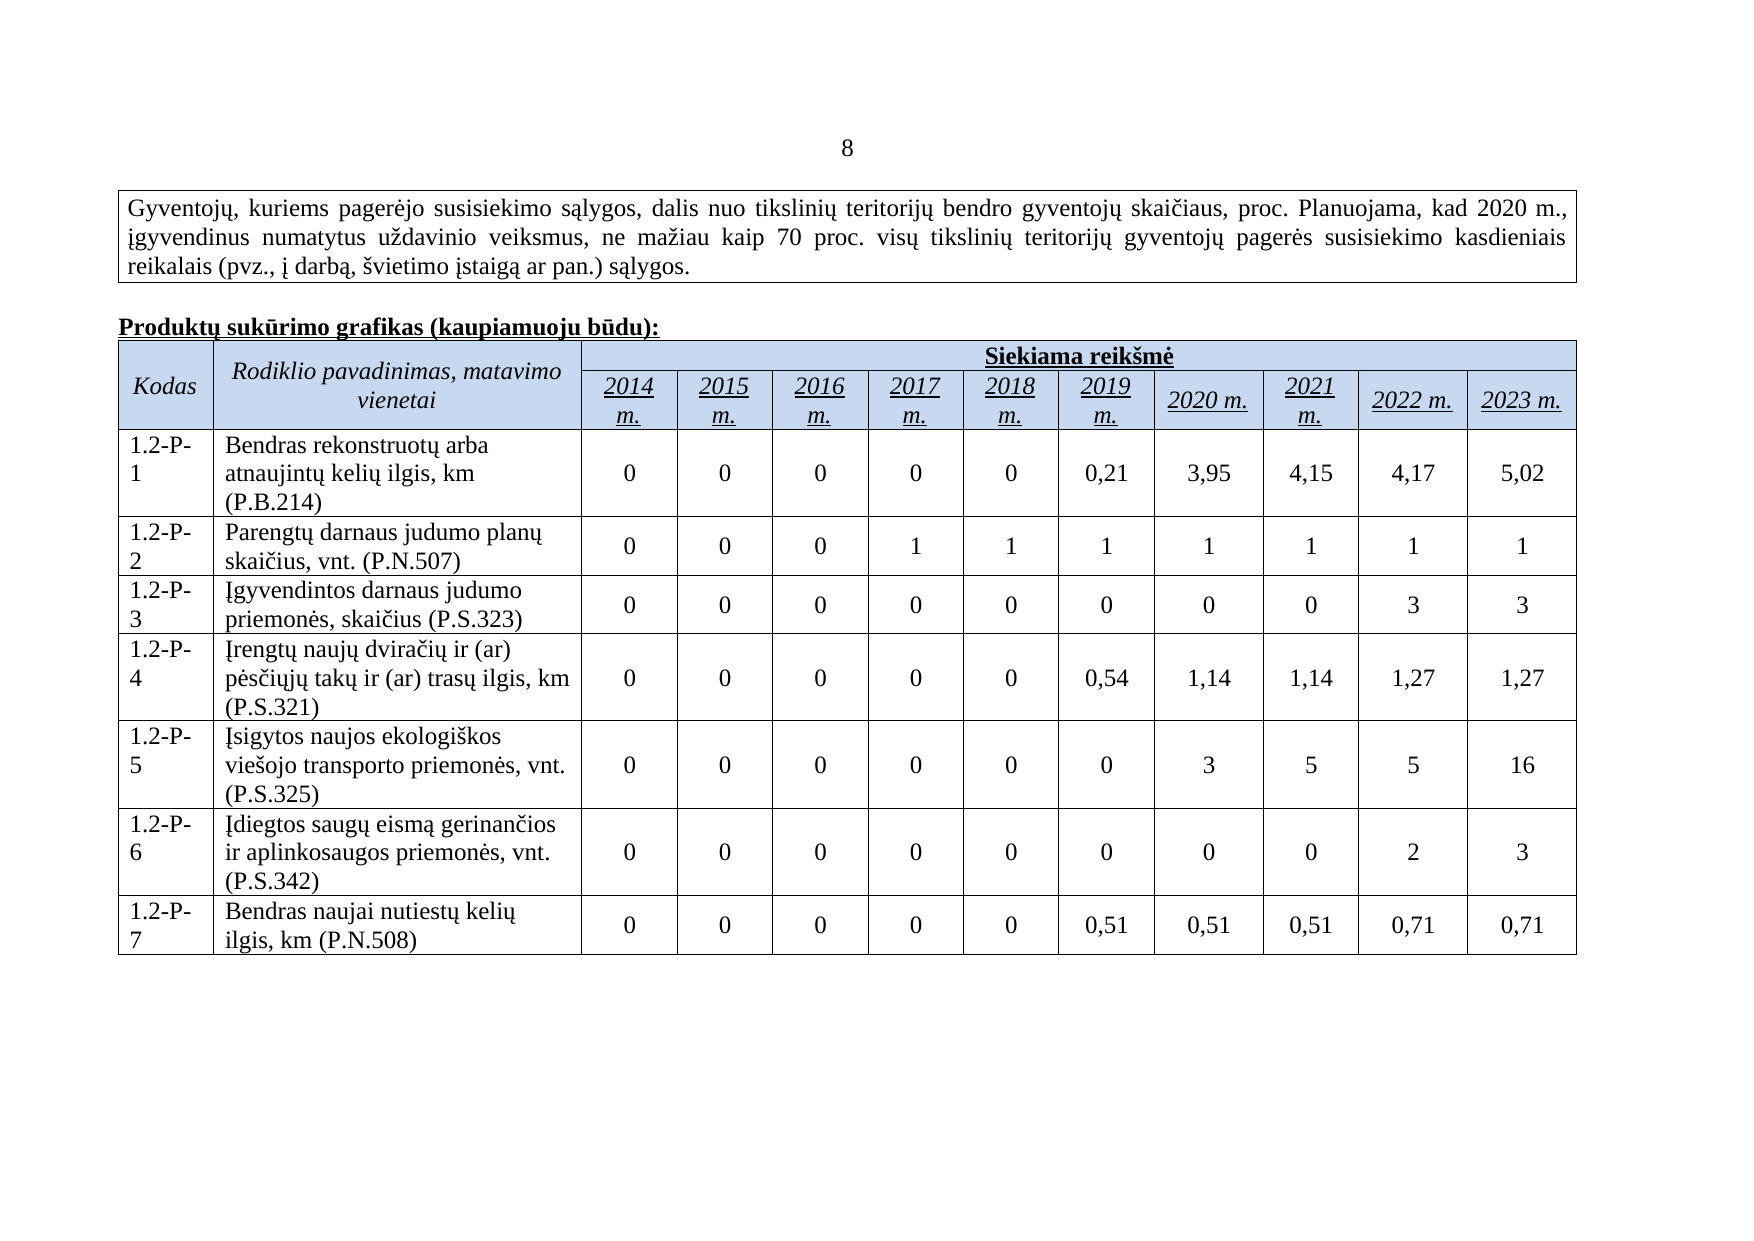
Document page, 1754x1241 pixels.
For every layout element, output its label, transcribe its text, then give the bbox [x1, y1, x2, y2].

table_cell 0 [678, 634, 772, 720]
table_cell 0 [678, 896, 772, 953]
table_cell 2 [1359, 809, 1467, 895]
table_cell 0 [964, 721, 1058, 808]
table_cell 0 [1264, 809, 1358, 895]
table_cell 0 [964, 896, 1058, 953]
table_cell 1 [1468, 517, 1576, 574]
table_cell 3,95 [1155, 430, 1263, 516]
table_cell 0 [1155, 809, 1263, 895]
table_cell 0 [678, 809, 772, 895]
table_cell 2022 m. [1359, 371, 1467, 429]
table_cell 1.2-P-2 [119, 517, 213, 574]
table_header Rodiklio pavadinimas, matavimo vienetai [214, 341, 581, 429]
table_cell 3 [1468, 809, 1576, 895]
table_cell 0,51 [1264, 896, 1358, 953]
table_cell 1,27 [1468, 634, 1576, 720]
table_cell 0 [582, 576, 677, 633]
table_cell 0 [582, 634, 677, 720]
table_cell Įgyvendintos darnaus judumo priemonės, skaičius (P.S.323) [214, 576, 581, 633]
table_cell 1 [1359, 517, 1467, 574]
table_cell 0 [773, 517, 868, 574]
table_cell 2018 m. [964, 371, 1058, 429]
table_cell 3 [1155, 721, 1263, 808]
table_cell Parengtų darnaus judumo planų skaičius, vnt. (P.N.507) [214, 517, 581, 574]
table_cell 5,02 [1468, 430, 1576, 516]
table_cell 1.2-P-5 [119, 721, 213, 808]
table_cell 2015 m. [678, 371, 772, 429]
table_cell 1 [1059, 517, 1154, 574]
table_cell 0 [964, 634, 1058, 720]
table_cell 2014 m. [582, 371, 677, 429]
table_cell 0 [1155, 576, 1263, 633]
table_cell 2019 m. [1059, 371, 1154, 429]
table_cell 1 [1264, 517, 1358, 574]
table_cell 0 [678, 430, 772, 516]
table_cell 3 [1359, 576, 1467, 633]
table_cell 0 [678, 517, 772, 574]
table_cell 0 [964, 576, 1058, 633]
table_cell 0 [869, 634, 963, 720]
table_cell 0 [869, 430, 963, 516]
table_cell 1 [964, 517, 1058, 574]
table_cell 0 [582, 809, 677, 895]
table_cell 0 [869, 809, 963, 895]
table_cell 0 [773, 576, 868, 633]
table_cell 0 [582, 430, 677, 516]
table_cell 2017 m. [869, 371, 963, 429]
table_cell 1,14 [1264, 634, 1358, 720]
table_cell 0 [773, 809, 868, 895]
table_cell Bendras naujai nutiestų kelių ilgis, km (P.N.508) [214, 896, 581, 953]
table_cell 2016 m. [773, 371, 868, 429]
table_cell Bendras rekonstruotų arba atnaujintų kelių ilgis, km (P.B.214) [214, 430, 581, 516]
table_cell 0 [582, 721, 677, 808]
table_header Siekiama reikšmė [582, 341, 1576, 370]
table_cell 1 [1155, 517, 1263, 574]
table_cell 16 [1468, 721, 1576, 808]
table_cell 0 [964, 430, 1058, 516]
table_cell 0 [1059, 809, 1154, 895]
table_cell 0 [869, 721, 963, 808]
table_cell 5 [1359, 721, 1467, 808]
table_cell 0 [1264, 576, 1358, 633]
table_cell 2021 m. [1264, 371, 1358, 429]
table_cell Įrengtų naujų dviračių ir (ar) pėsčiųjų takų ir (ar) trasų ilgis, km (P.S.321) [214, 634, 581, 720]
table_cell 2023 m. [1468, 371, 1576, 429]
table_cell 4,15 [1264, 430, 1358, 516]
table_cell 1.2-P-6 [119, 809, 213, 895]
table_cell 0,21 [1059, 430, 1154, 516]
table_cell 0 [582, 517, 677, 574]
table_cell 0 [773, 721, 868, 808]
table_cell 1.2-P-3 [119, 576, 213, 633]
table_cell 0,71 [1359, 896, 1467, 953]
table_cell 1.2-P-1 [119, 430, 213, 516]
table_cell 0 [678, 576, 772, 633]
table_header Kodas [119, 341, 213, 429]
table_cell Įdiegtos saugų eismą gerinančios ir aplinkosaugos priemonės, vnt. (P.S.342) [214, 809, 581, 895]
table_cell 0,71 [1468, 896, 1576, 953]
table_cell 4,17 [1359, 430, 1467, 516]
text Gyventojų, kuriems pagerėjo susisiekimo sąlygos, dalis nuo tikslinių teritorijų bendro gyventojų skaičiaus, proc. Planuojama, kad 2020 m., įgyvendinus numatytus uždavinio veiksmus, ne mažiau kaip 70 proc. visų tikslinių teritorijų gyventojų pagerės susisiekimo kasdieniais reikalais (pvz., į darbą, švietimo įstaigą ar pan.) sąlygos. [119, 191, 1576, 282]
table_cell 0 [1059, 576, 1154, 633]
table_cell 0,51 [1155, 896, 1263, 953]
table_cell 0 [1059, 721, 1154, 808]
table_cell 5 [1264, 721, 1358, 808]
table_cell 0 [773, 896, 868, 953]
table_cell 1 [869, 517, 963, 574]
table_cell 0 [678, 721, 772, 808]
table_cell 2020 m. [1155, 371, 1263, 429]
table_cell 0 [964, 809, 1058, 895]
table_cell 0 [869, 896, 963, 953]
table_cell Įsigytos naujos ekologiškos viešojo transporto priemonės, vnt. (P.S.325) [214, 721, 581, 808]
table_cell 3 [1468, 576, 1576, 633]
table_cell 1.2-P-7 [119, 896, 213, 953]
table_cell 0,51 [1059, 896, 1154, 953]
table_cell 0 [582, 896, 677, 953]
table_cell 1,14 [1155, 634, 1263, 720]
table_cell 0 [869, 576, 963, 633]
table_cell 1.2-P-4 [119, 634, 213, 720]
table_cell 0 [773, 430, 868, 516]
table_cell 0 [773, 634, 868, 720]
table_cell 0,54 [1059, 634, 1154, 720]
table_cell 1,27 [1359, 634, 1467, 720]
text Produktų sukūrimo grafikas (kaupiamuoju būdu): [118, 312, 1577, 340]
